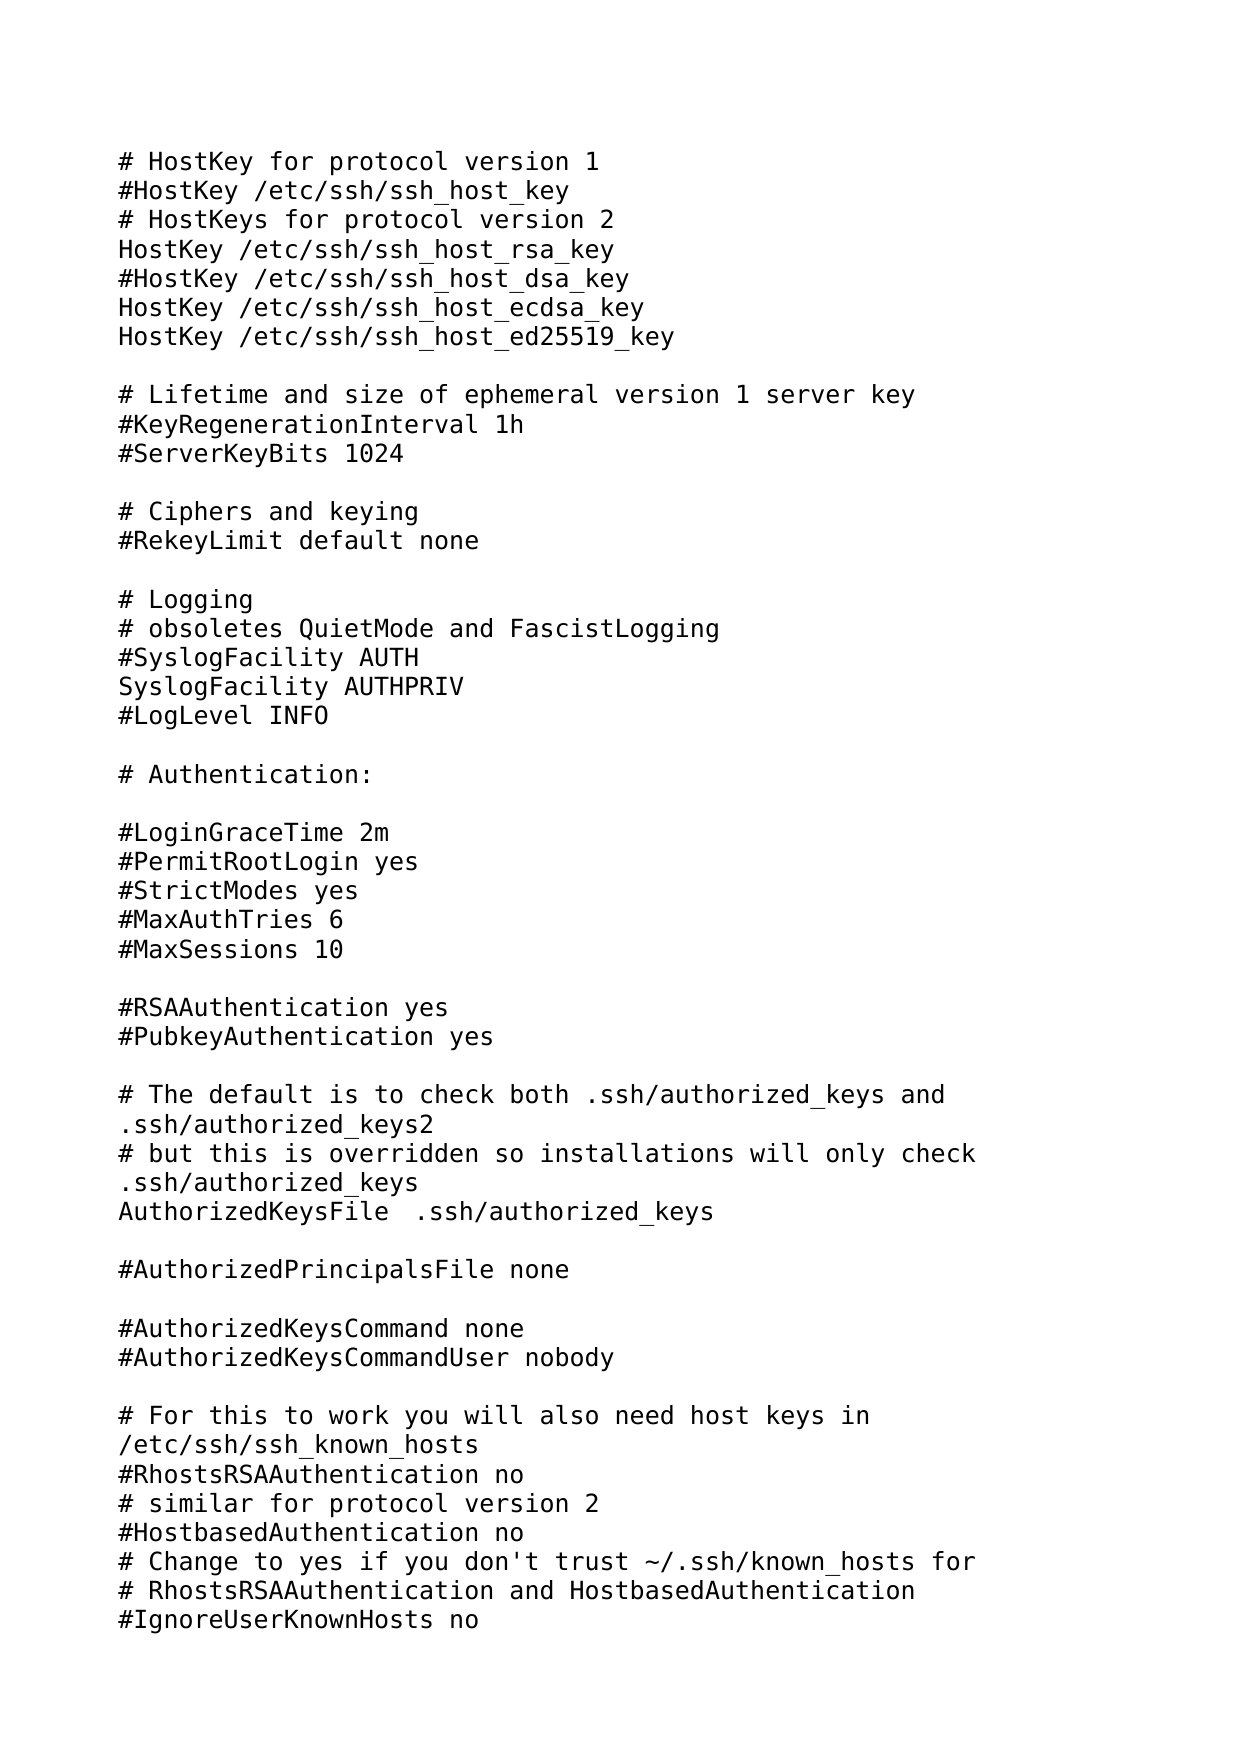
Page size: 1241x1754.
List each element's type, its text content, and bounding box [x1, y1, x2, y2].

text # HostKey for protocol version 1 #HostKey /etc/ssh/ssh_host_key # HostKeys for protocol version 2 HostKey /etc/ssh/ssh_host_rsa_key #HostKey /etc/ssh/ssh_host_dsa_key HostKey /etc/ssh/ssh_host_ecdsa_key HostKey /etc/ssh/ssh_host_ed25519_key # Lifetime and size of ephemeral version 1 server key #KeyRegenerationInterval 1h #ServerKeyBits 1024 # Ciphers and keying #RekeyLimit default none # Logging # obsoletes QuietMode and FascistLogging #SyslogFacility AUTH SyslogFacility AUTHPRIV #LogLevel INFO # Authentication: #LoginGraceTime 2m #PermitRootLogin yes #StrictModes yes #MaxAuthTries 6 #MaxSessions 10 #RSAAuthentication yes #PubkeyAuthentication yes # The default is to check both .ssh/authorized_keys and .ssh/authorized_keys2 # but this is overridden so installations will only check .ssh/authorized_keys AuthorizedKeysFile .ssh/authorized_keys #AuthorizedPrincipalsFile none #AuthorizedKeysCommand none #AuthorizedKeysCommandUser nobody # For this to work you will also need host keys in /etc/ssh/ssh_known_hosts #RhostsRSAAuthentication no # similar for protocol version 2 #HostbasedAuthentication no # Change to yes if you don't trust ~/.ssh/known_hosts for # RhostsRSAAuthentication and HostbasedAuthentication #IgnoreUserKnownHosts no [118, 118, 1122, 1635]
